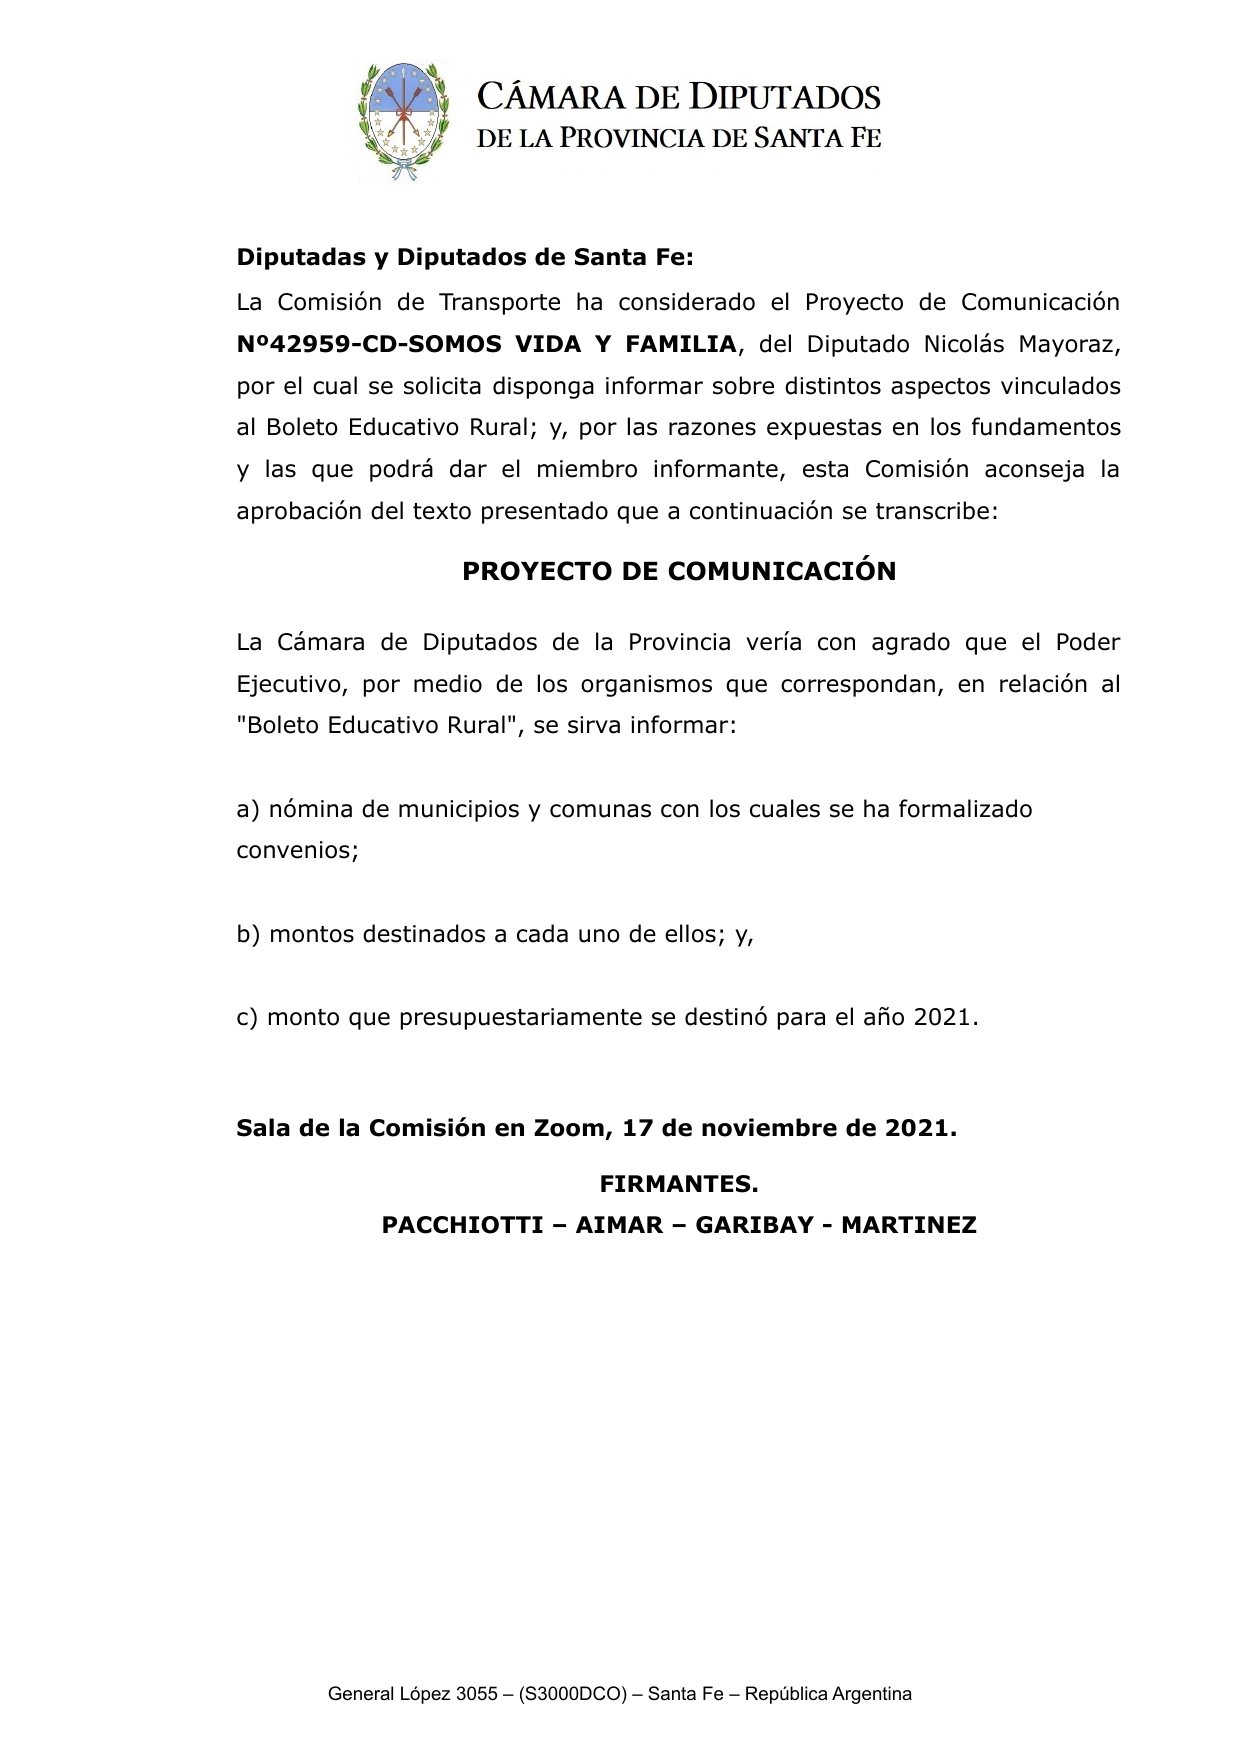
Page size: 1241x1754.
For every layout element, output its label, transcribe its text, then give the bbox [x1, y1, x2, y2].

text convenios; [236, 836, 1122, 864]
text PACCHIOTTI – AIMAR – GARIBAY - MARTINEZ [236, 1211, 1122, 1239]
text Diputadas y Diputados de Santa Fe: [236, 242, 1122, 270]
text c) monto que presupuestariamente se destinó para el año 2021. [236, 1002, 1122, 1030]
text Sala de la Comisión en Zoom, 17 de noviembre de 2021. [236, 1114, 1122, 1141]
text a) nómina de municipios y comunas con los cuales se ha formalizado [236, 794, 1122, 822]
text La Comisión de Transporte ha considerado el Proyecto de Comunicación Nº42959-CD-SOMOS VIDA Y FAMILIA, del Diputado Nicolás Mayoraz, por el cual se solicita disponga informar sobre distintos aspectos vinculados al Boleto Educativo Rural; y, por las razones expuestas en los fundamentos y las que podrá dar el miembro informante, esta Comisión aconseja la aprobación del texto presentado que a continuación se transcribe: [236, 288, 1122, 524]
text La Cámara de Diputados de la Provincia vería con agrado que el Poder Ejecutivo, por medio de los organismos que correspondan, en relación al "Boleto Educativo Rural", se sirva informar: [236, 627, 1122, 739]
text FIRMANTES. [236, 1169, 1122, 1197]
picture [354, 59, 886, 183]
text PROYECTO DE COMUNICACIÓN [236, 555, 1122, 586]
text b) montos destinados a cada uno de ellos; y, [236, 919, 1122, 947]
